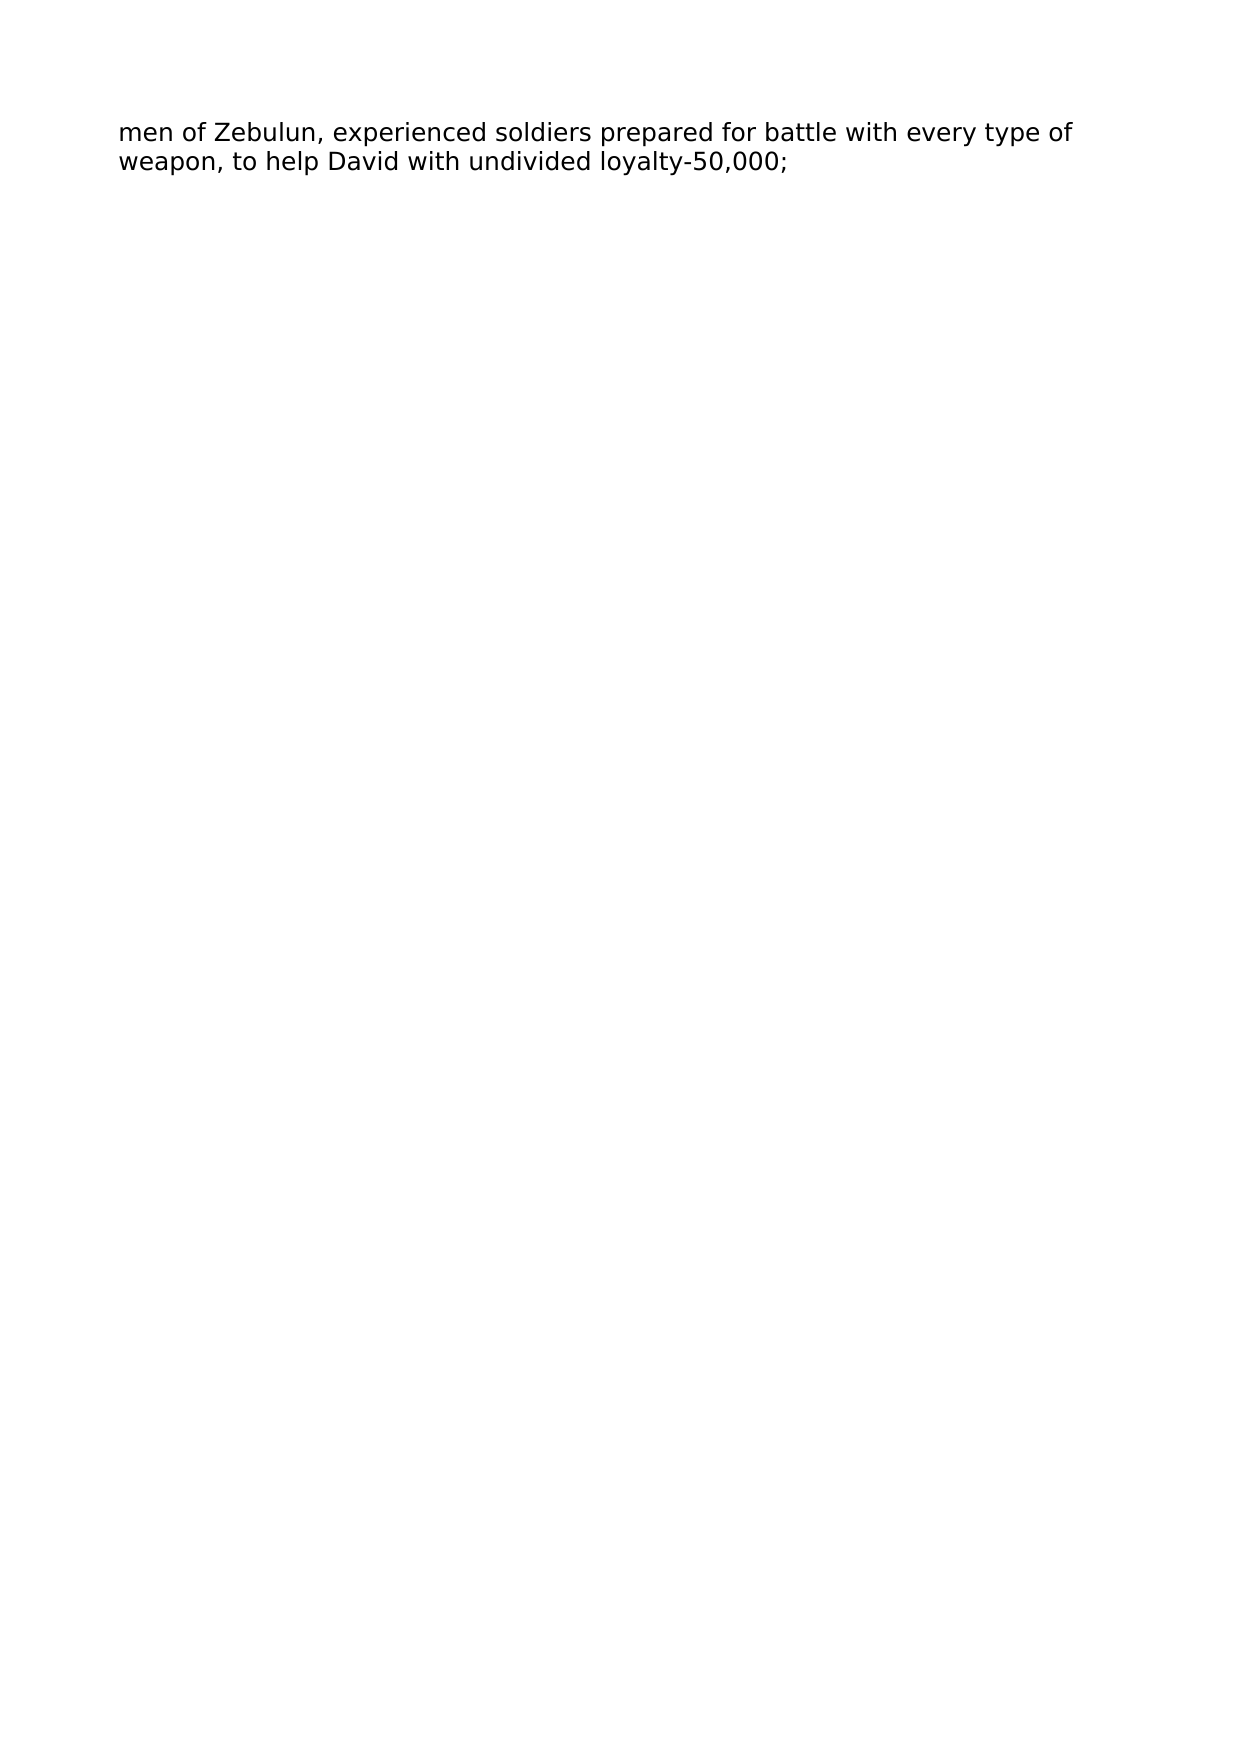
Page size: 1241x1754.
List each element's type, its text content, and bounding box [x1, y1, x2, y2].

text men of Zebulun, experienced soldiers prepared for battle with every type of weapon, to help David with undivided loyalty-50,000; [118, 118, 1122, 176]
